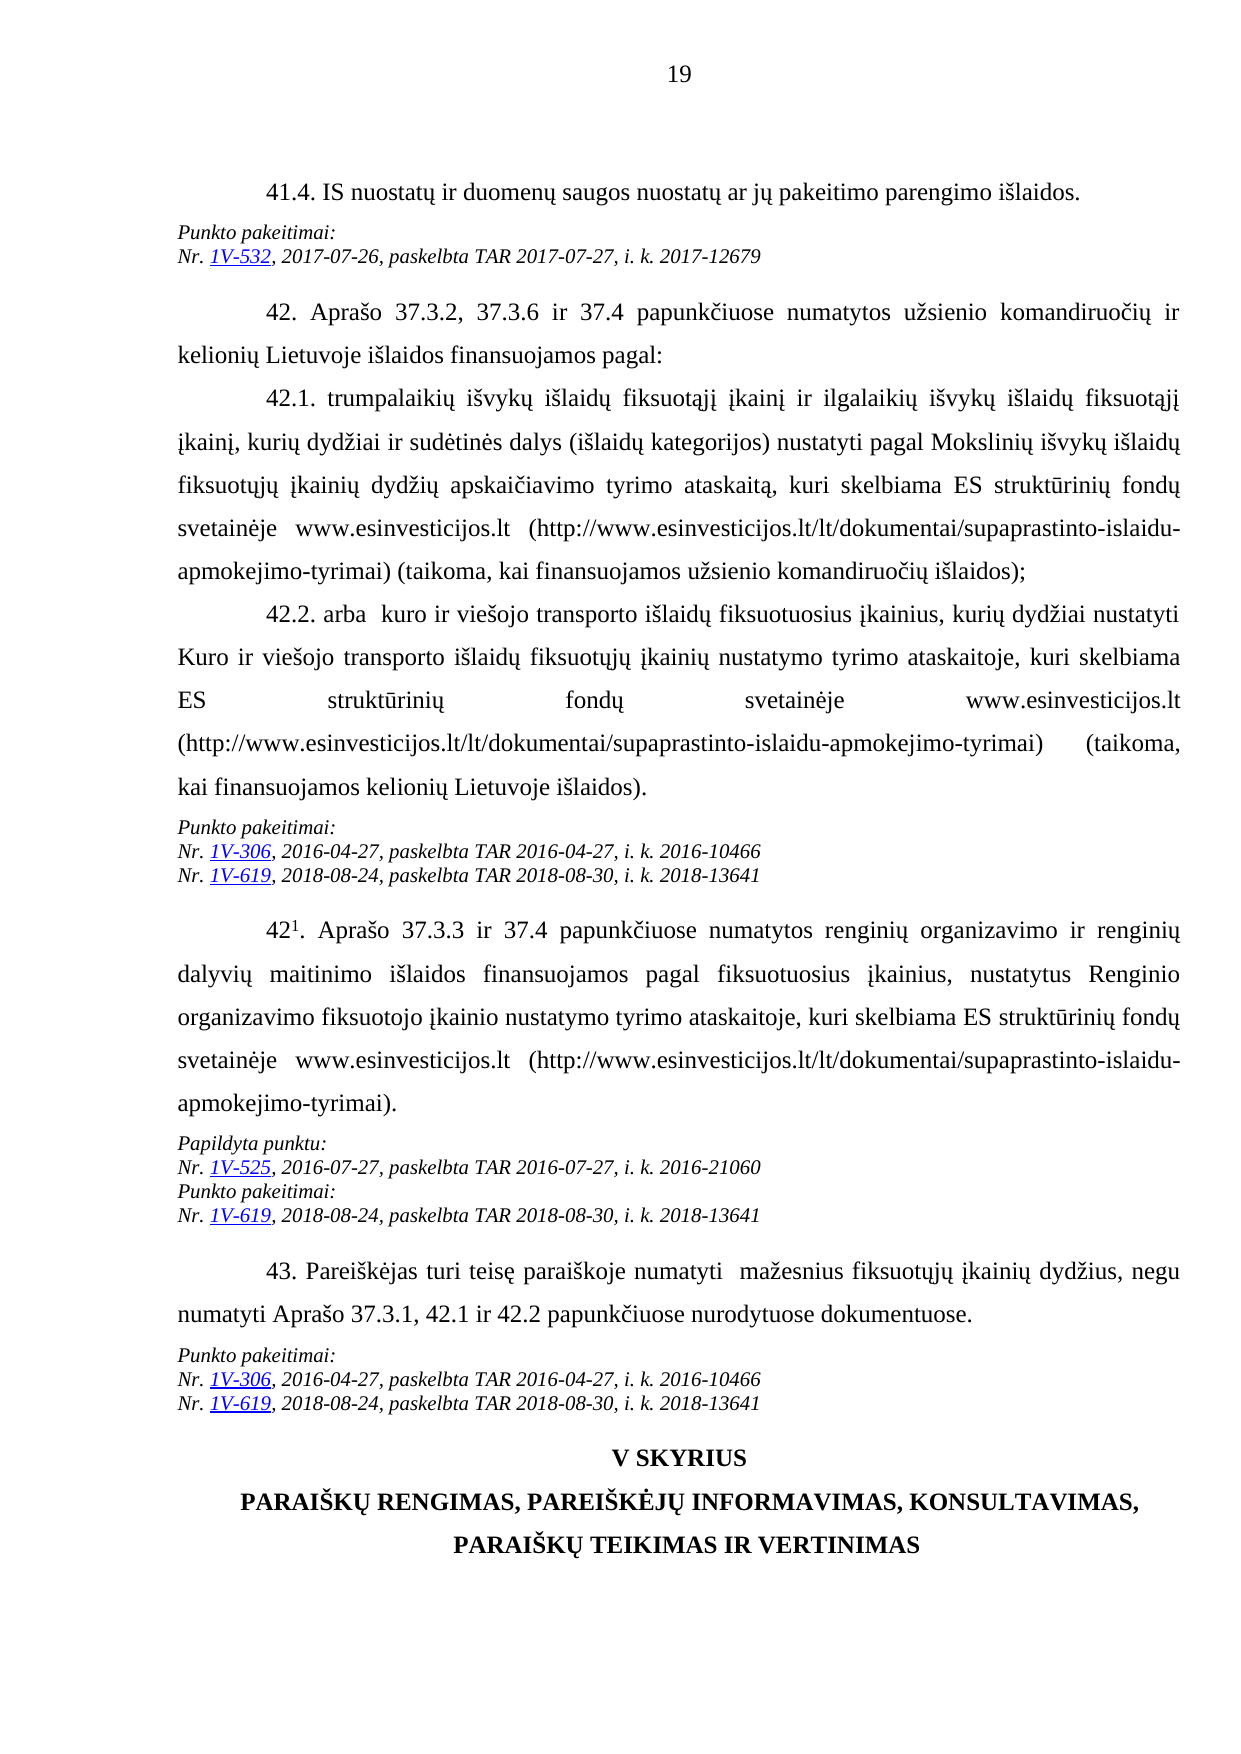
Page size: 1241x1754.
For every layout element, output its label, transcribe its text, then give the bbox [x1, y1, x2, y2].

text Nr. 1V-619, 2018-08-24, paskelbta TAR 2018-08-30, i. k. 2018-13641 [177, 1203, 1181, 1227]
text PARAIŠKŲ RENGIMAS, PAREIŠKĖJŲ INFORMAVIMAS, KONSULTAVIMAS, PARAIŠKŲ TEIKIMAS IR VERTINIMAS [207, 1487, 1167, 1558]
text Punkto pakeitimai: [177, 815, 1181, 839]
text Nr. 1V-619, 2018-08-24, paskelbta TAR 2018-08-30, i. k. 2018-13641 [177, 1391, 1181, 1415]
text 41.4. IS nuostatų ir duomenų saugos nuostatų ar jų pakeitimo parengimo išlaidos. [177, 177, 1181, 206]
text V SKYRIUS [177, 1443, 1181, 1472]
text Punkto pakeitimai: [177, 1179, 1181, 1203]
text Nr. 1V-306, 2016-04-27, paskelbta TAR 2016-04-27, i. k. 2016-10466 [177, 839, 1181, 863]
text 42. Aprašo 37.3.2, 37.3.6 ir 37.4 papunkčiuose numatytos užsienio komandiruočių ir kelionių Lietuvoje išlaidos finansuojamos pagal: [177, 297, 1181, 369]
text 43. Pareiškėjas turi teisę paraiškoje numatyti mažesnius fiksuotųjų įkainių dydžius, negu numatyti Aprašo 37.3.1, 42.1 ir 42.2 papunkčiuose nurodytuose dokumentuose. [177, 1256, 1181, 1328]
text 42.2. arba kuro ir viešojo transporto išlaidų fiksuotuosius įkainius, kurių dydžiai nustatyti Kuro ir viešojo transporto išlaidų fiksuotųjų įkainių nustatymo tyrimo ataskaitoje, kuri skelbiama ES struktūrinių fondų svetainėje www.esinvesticijos.lt (http://www.esinvesticijos.lt/lt/dokumentai/supaprastinto-islaidu-apmokejimo-tyrimai) (taikoma, kai finansuojamos kelionių Lietuvoje išlaidos). [177, 599, 1181, 800]
text Papildyta punktu: [177, 1131, 1181, 1155]
text Punkto pakeitimai: [177, 220, 1181, 244]
text Nr. 1V-532, 2017-07-26, paskelbta TAR 2017-07-27, i. k. 2017-12679 [177, 244, 1181, 268]
text 42.1. trumpalaikių išvykų išlaidų fiksuotąjį įkainį ir ilgalaikių išvykų išlaidų fiksuotąjį įkainį, kurių dydžiai ir sudėtinės dalys (išlaidų kategorijos) nustatyti pagal Mokslinių išvykų išlaidų fiksuotųjų įkainių dydžių apskaičiavimo tyrimo ataskaitą, kuri skelbiama ES struktūrinių fondų svetainėje www.esinvesticijos.lt (http://www.esinvesticijos.lt/lt/dokumentai/supaprastinto-islaidu-apmokejimo-tyrimai) (taikoma, kai finansuojamos užsienio komandiruočių išlaidos); [177, 383, 1181, 585]
text 421. Aprašo 37.3.3 ir 37.4 papunkčiuose numatytos renginių organizavimo ir renginių dalyvių maitinimo išlaidos finansuojamos pagal fiksuotuosius įkainius, nustatytus Renginio organizavimo fiksuotojo įkainio nustatymo tyrimo ataskaitoje, kuri skelbiama ES struktūrinių fondų svetainėje www.esinvesticijos.lt (http://www.esinvesticijos.lt/lt/dokumentai/supaprastinto-islaidu-apmokejimo-tyrimai). [177, 916, 1181, 1117]
text Punkto pakeitimai: [177, 1342, 1181, 1367]
text Nr. 1V-525, 2016-07-27, paskelbta TAR 2016-07-27, i. k. 2016-21060 [177, 1155, 1181, 1179]
text Nr. 1V-619, 2018-08-24, paskelbta TAR 2018-08-30, i. k. 2018-13641 [177, 863, 1181, 887]
text Nr. 1V-306, 2016-04-27, paskelbta TAR 2016-04-27, i. k. 2016-10466 [177, 1367, 1181, 1391]
